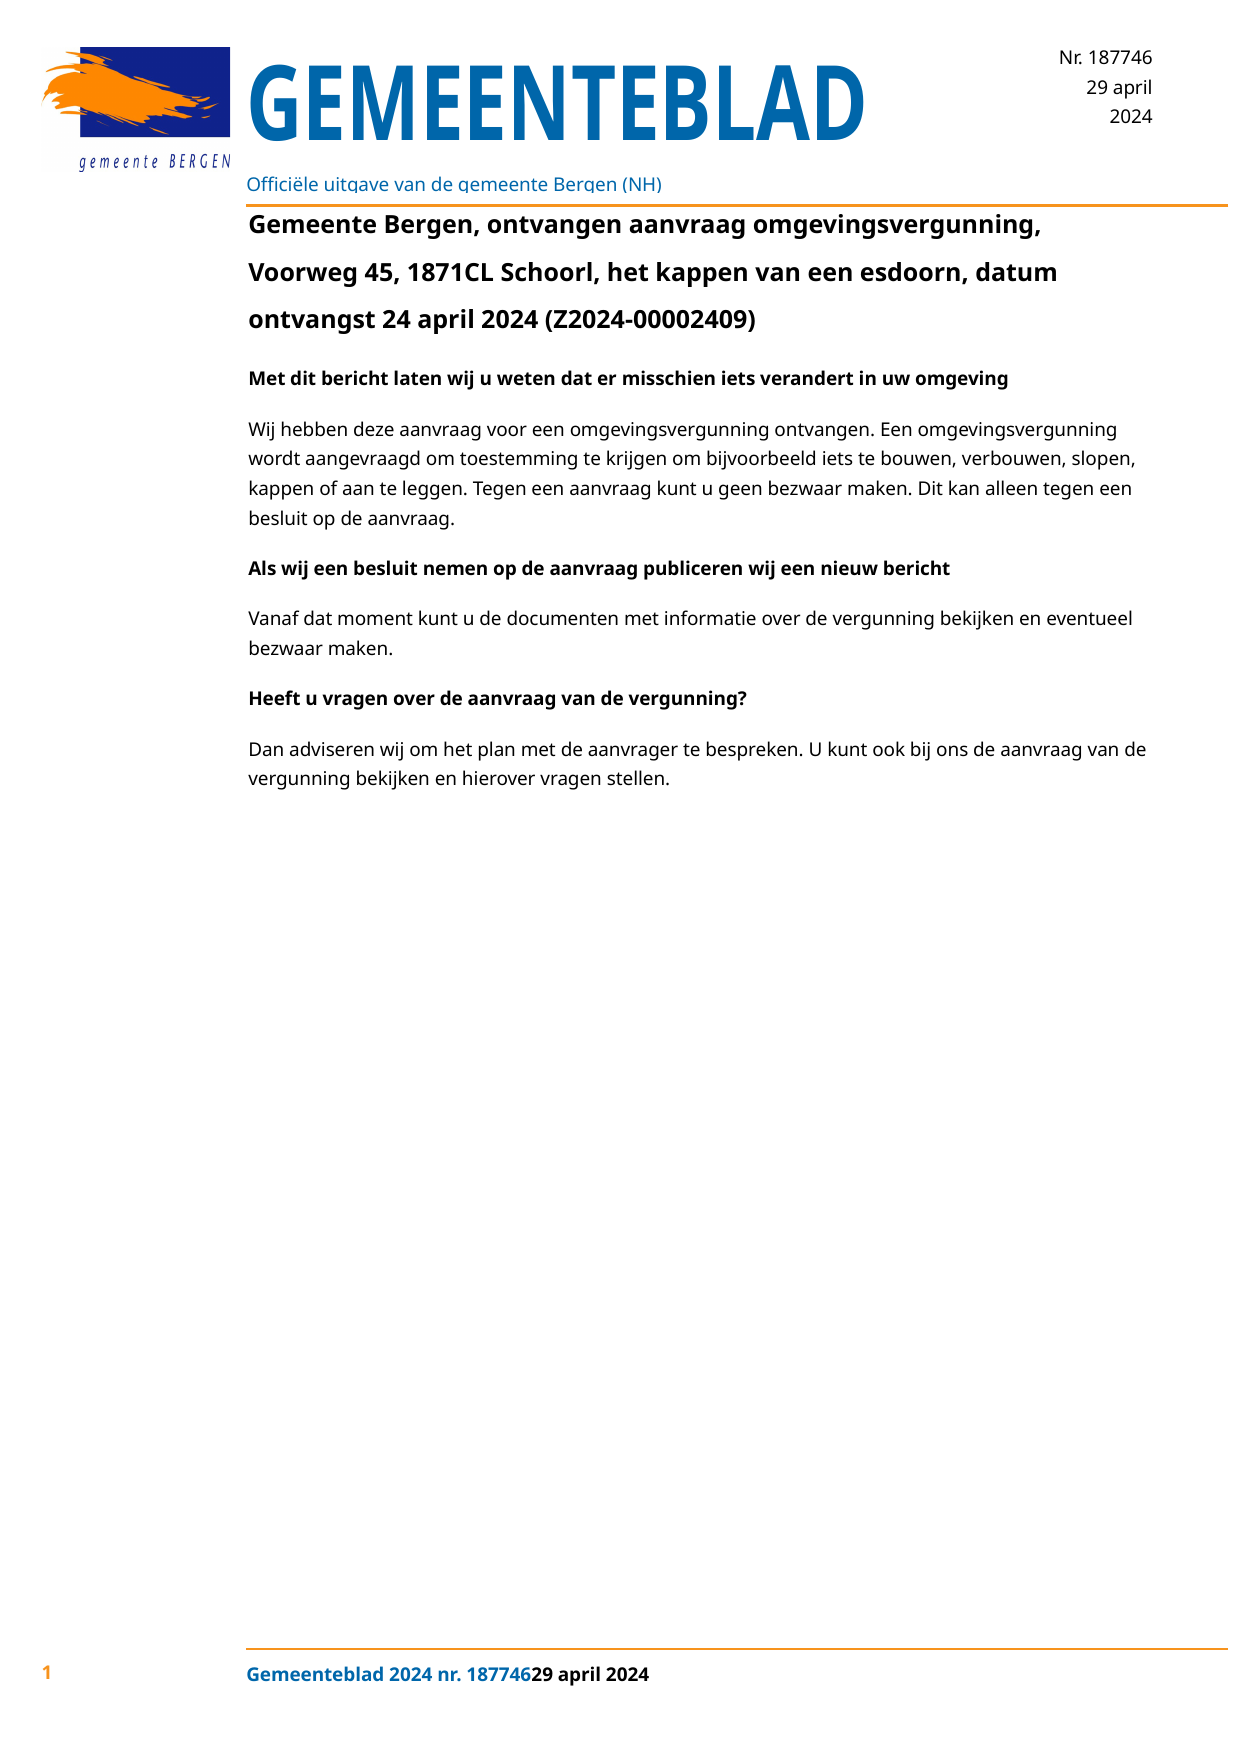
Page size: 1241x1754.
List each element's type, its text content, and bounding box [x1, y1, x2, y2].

text Heeft u vragen over de aanvraag van de vergunning? [248, 686, 1152, 711]
text Vanaf dat moment kunt u de documenten met informatie over de vergunning bekijken en eventueel bezwaar maken. [248, 606, 1152, 661]
text Wij hebben deze aanvraag voor een omgevingsvergunning ontvangen. Een omgevingsvergunning wordt aangevraagd om toestemming te krijgen om bijvoorbeeld iets te bouwen, verbouwen, slopen, kappen of aan te leggen. Tegen een aanvraag kunt u geen bezwaar maken. Dit kan alleen tegen een besluit op de aanvraag. [248, 416, 1152, 530]
text Met dit bericht laten wij u weten dat er misschien iets verandert in uw omgeving [248, 366, 1152, 391]
text Als wij een besluit nemen op de aanvraag publiceren wij een nieuw bericht [248, 555, 1152, 581]
text Gemeente Bergen, ontvangen aanvraag omgevingsvergunning, Voorweg 45, 1871CL Schoorl, het kappen van een esdoorn, datum ontvangst 24 april 2024 (Z2024-00002409) [248, 207, 1152, 336]
text Dan adviseren wij om het plan met de aanvrager te bespreken. U kunt ook bij ons de aanvraag van de vergunning bekijken en hierover vragen stellen. [248, 736, 1152, 791]
picture [41, 47, 231, 172]
